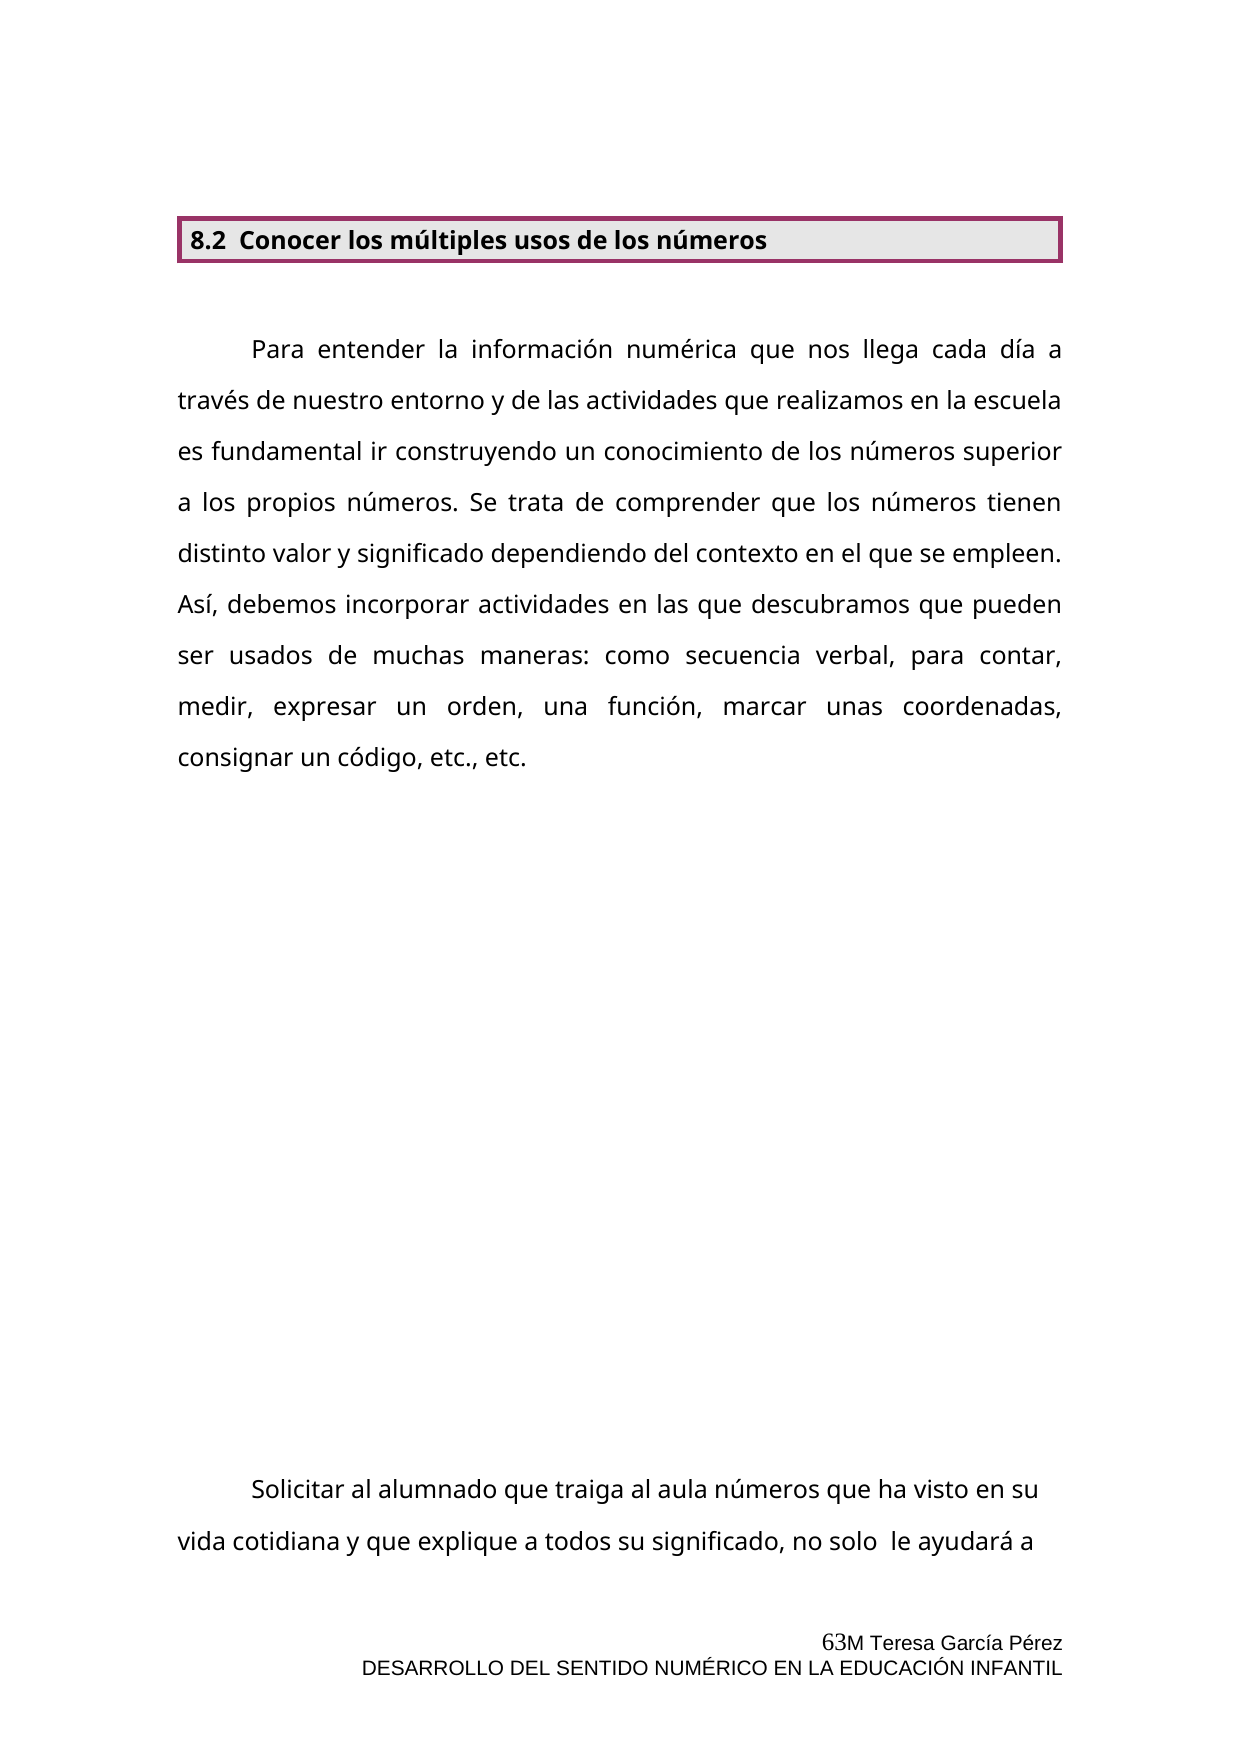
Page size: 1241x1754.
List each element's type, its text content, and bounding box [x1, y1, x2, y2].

text Solicitar al alumnado que traiga al aula números que ha visto en su vida cotidiana y que explique a todos su significado, no solo le ayudará a [177, 1472, 1063, 1557]
text 8.2 Conocer los múltiples usos de los números [182, 221, 1058, 259]
text Para entender la información numérica que nos llega cada día a través de nuestro entorno y de las actividades que realizamos en la escuela es fundamental ir construyendo un conocimiento de los números superior a los propios números. Se trata de comprender que los números tienen distinto valor y significado dependiendo del contexto en el que se empleen. Así, debemos incorporar actividades en las que descubramos que pueden ser usados de muchas maneras: como secuencia verbal, para contar, medir, expresar un orden, una función, marcar unas coordenadas, consignar un código, etc., etc. [177, 331, 1063, 774]
